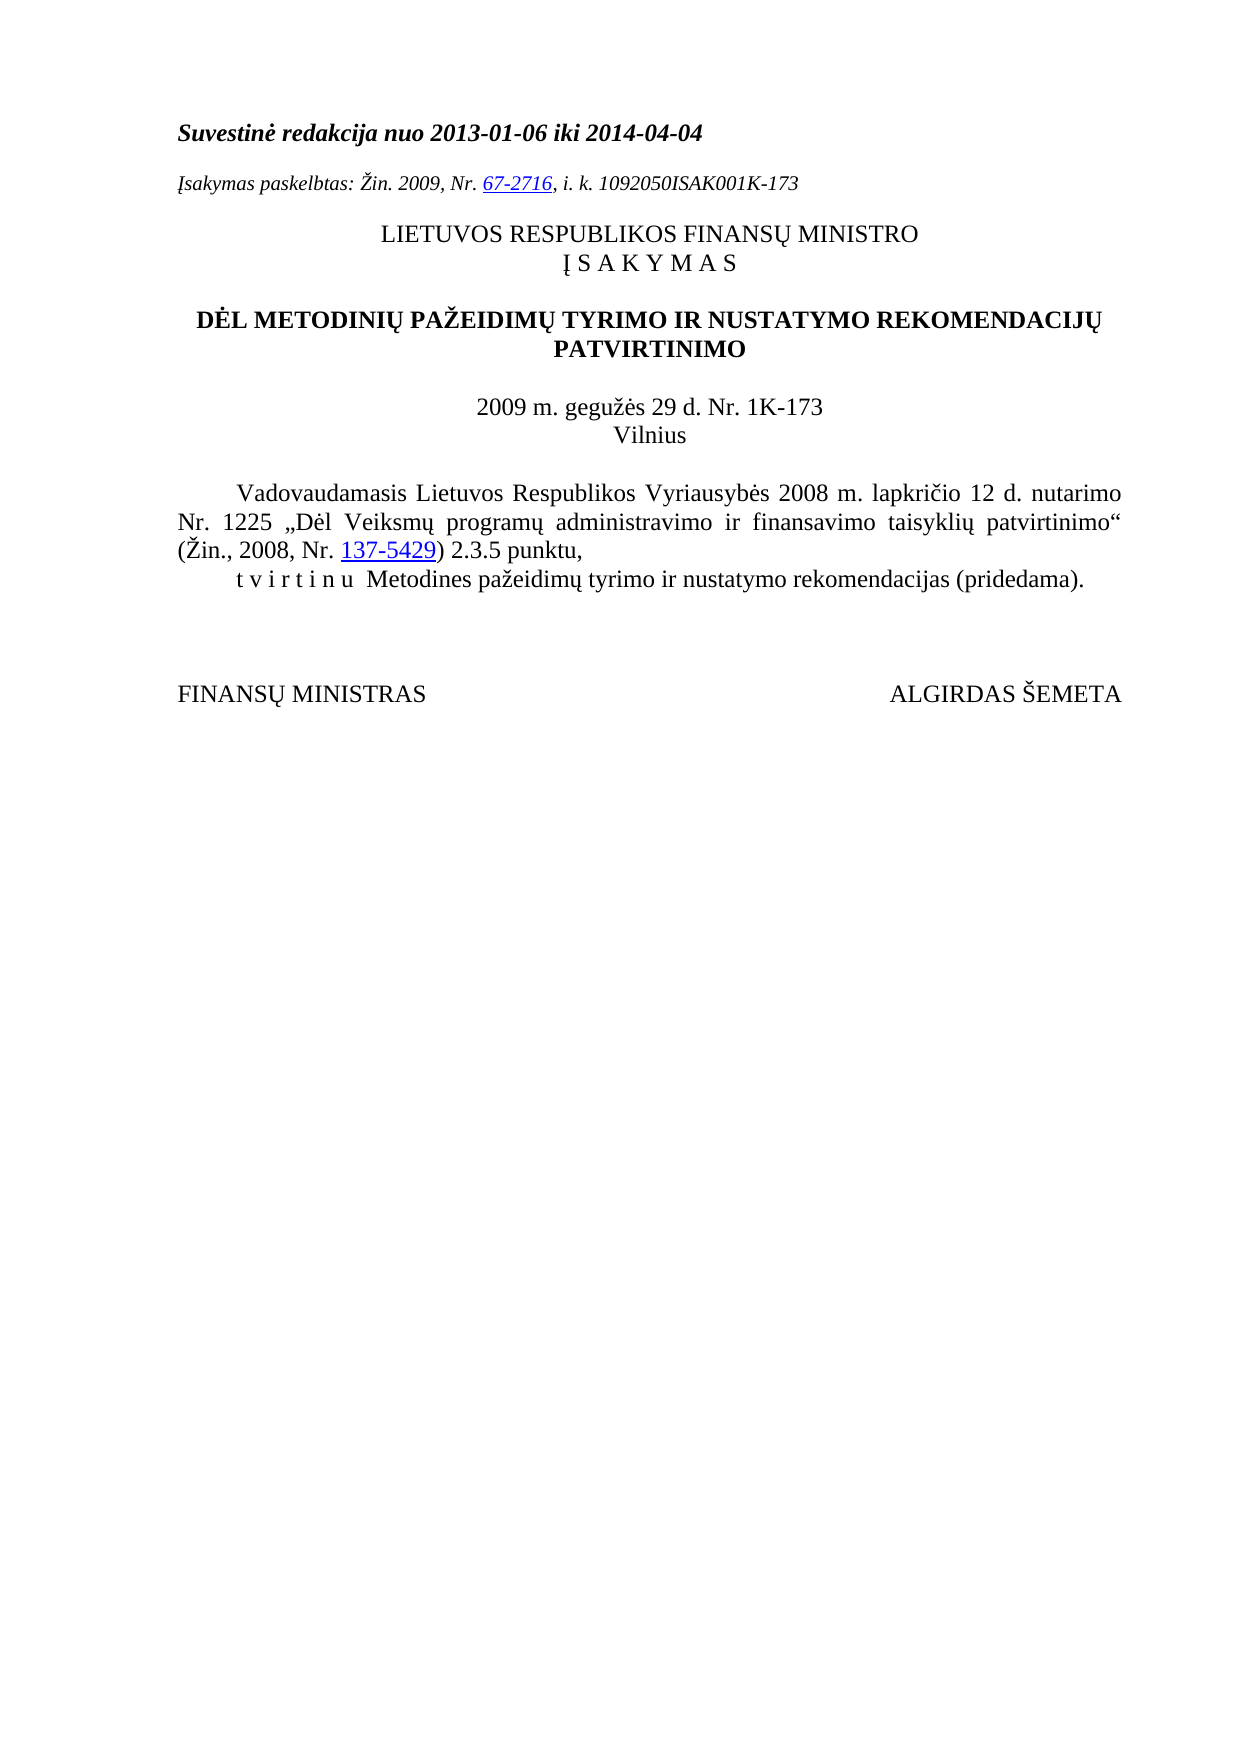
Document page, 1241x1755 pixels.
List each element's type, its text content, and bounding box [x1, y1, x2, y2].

text ĮSAKYMAS [177, 248, 1122, 277]
text DĖL METODINIŲ PAŽEIDIMŲ TYRIMO IR NUSTATYMO REKOMENDACIJŲ PATVIRTINIMO [177, 305, 1122, 363]
text LIETUVOS RESPUBLIKOS FINANSŲ MINISTRO [177, 219, 1122, 248]
text FINANSŲ MINISTRAS ALGIRDAS ŠEMETA [177, 679, 1122, 708]
text Įsakymas paskelbtas: Žin. 2009, Nr. 67-2716, i. k. 1092050ISAK001K-173 [177, 171, 1122, 195]
text Suvestinė redakcija nuo 2013-01-06 iki 2014-04-04 [177, 118, 1122, 147]
text 2009 m. gegužės 29 d. Nr. 1K-173 [177, 392, 1122, 420]
text Vilnius [177, 420, 1122, 449]
text Vadovaudamasis Lietuvos Respublikos Vyriausybės 2008 m. lapkričio 12 d. nutarimo Nr. 1225 „Dėl Veiksmų programų administravimo ir finansavimo taisyklių patvirtinimo“ (Žin., 2008, Nr. 137-5429) 2.3.5 punktu, [177, 478, 1122, 564]
text tvirtinu Metodines pažeidimų tyrimo ir nustatymo rekomendacijas (pridedama). [177, 564, 1122, 593]
